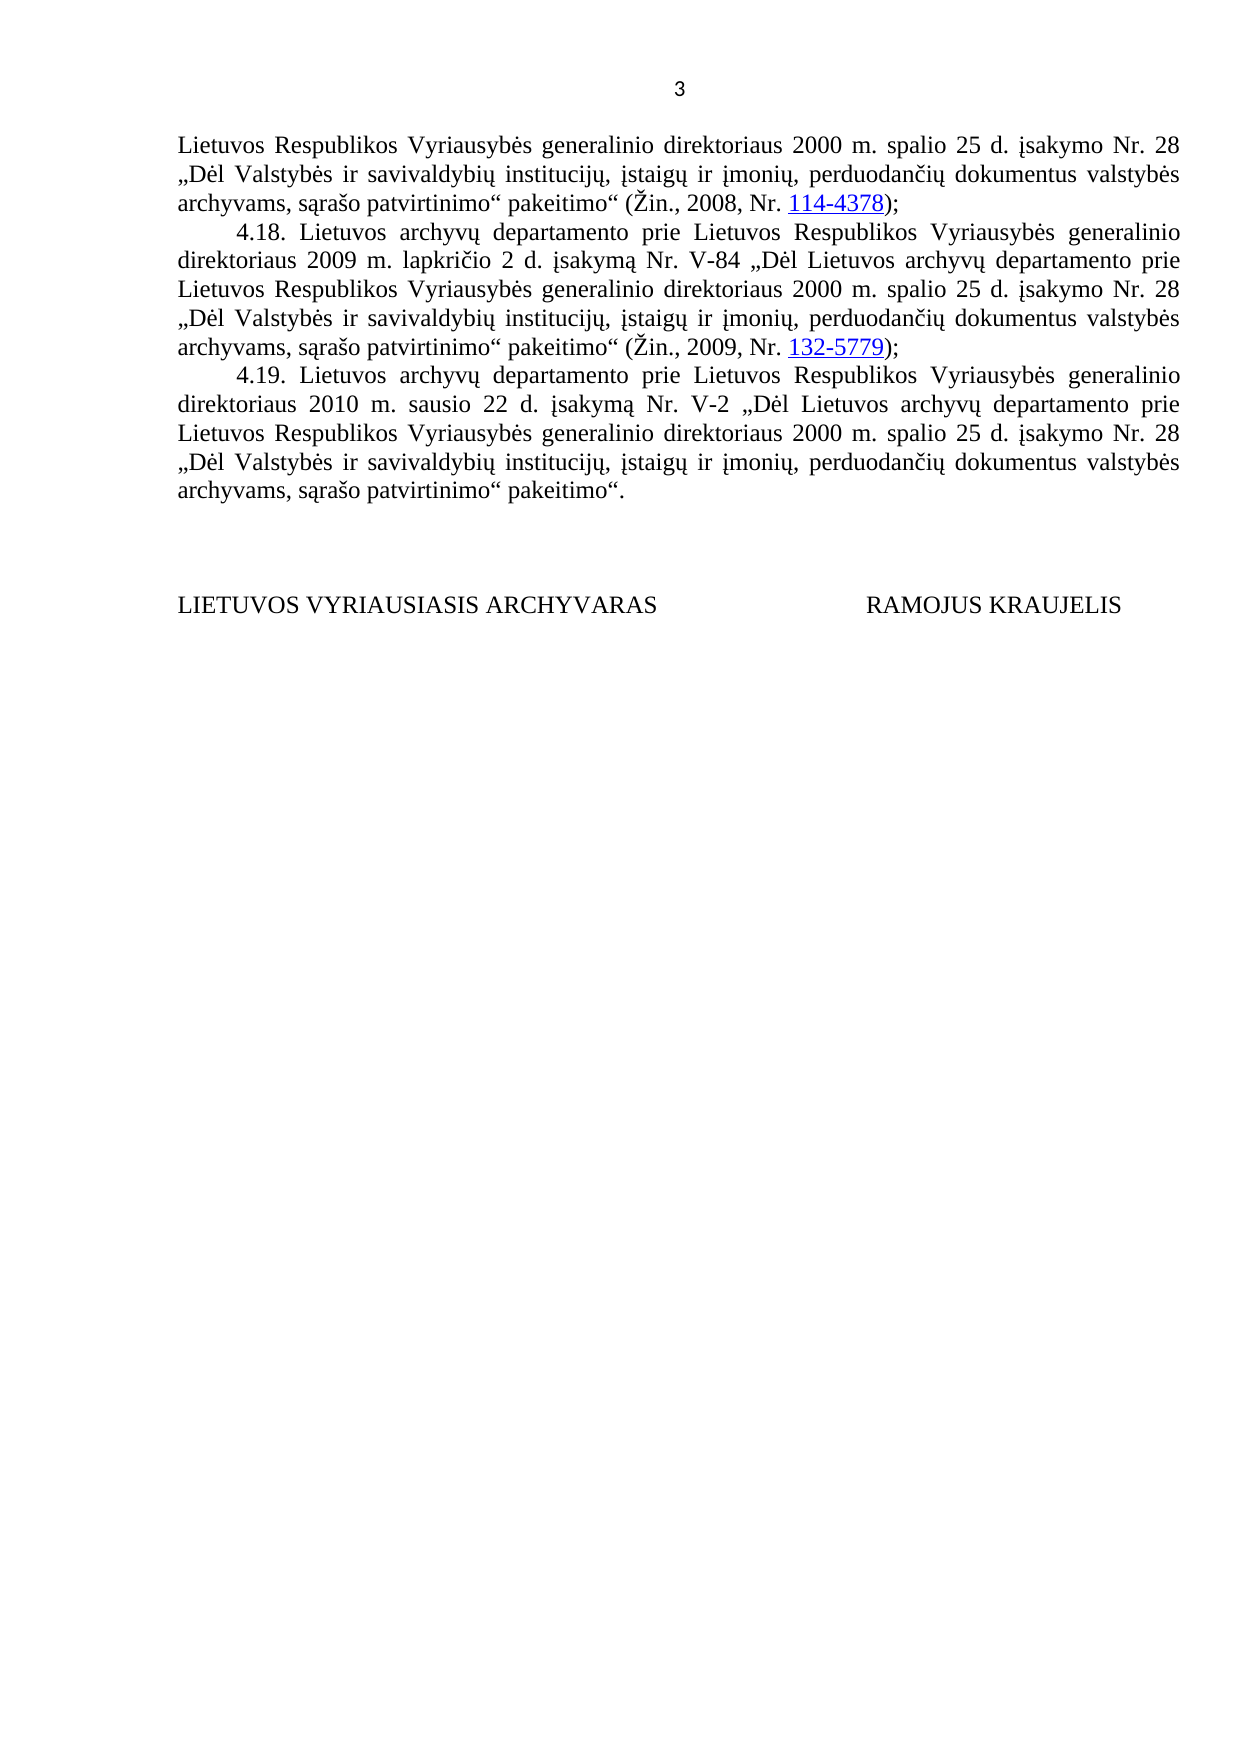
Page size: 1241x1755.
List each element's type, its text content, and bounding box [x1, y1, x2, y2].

text Lietuvos vyriausiasis archyvaras Ramojus Kraujelis [177, 591, 1181, 619]
text Lietuvos Respublikos Vyriausybės generalinio direktoriaus 2000 m. spalio 25 d. įsakymo Nr. 28 „Dėl Valstybės ir savivaldybių institucijų, įstaigų ir įmonių, perduodančių dokumentus valstybės archyvams, sąrašo patvirtinimo“ pakeitimo“ (Žin., 2008, Nr. 114-4378); [177, 131, 1181, 217]
text 4.19. Lietuvos archyvų departamento prie Lietuvos Respublikos Vyriausybės generalinio direktoriaus 2010 m. sausio 22 d. įsakymą Nr. V-2 „Dėl Lietuvos archyvų departamento prie Lietuvos Respublikos Vyriausybės generalinio direktoriaus 2000 m. spalio 25 d. įsakymo Nr. 28 „Dėl Valstybės ir savivaldybių institucijų, įstaigų ir įmonių, perduodančių dokumentus valstybės archyvams, sąrašo patvirtinimo“ pakeitimo“. [177, 361, 1181, 504]
text 4.18. Lietuvos archyvų departamento prie Lietuvos Respublikos Vyriausybės generalinio direktoriaus 2009 m. lapkričio 2 d. įsakymą Nr. V-84 „Dėl Lietuvos archyvų departamento prie Lietuvos Respublikos Vyriausybės generalinio direktoriaus 2000 m. spalio 25 d. įsakymo Nr. 28 „Dėl Valstybės ir savivaldybių institucijų, įstaigų ir įmonių, perduodančių dokumentus valstybės archyvams, sąrašo patvirtinimo“ pakeitimo“ (Žin., 2009, Nr. 132-5779); [177, 217, 1181, 361]
